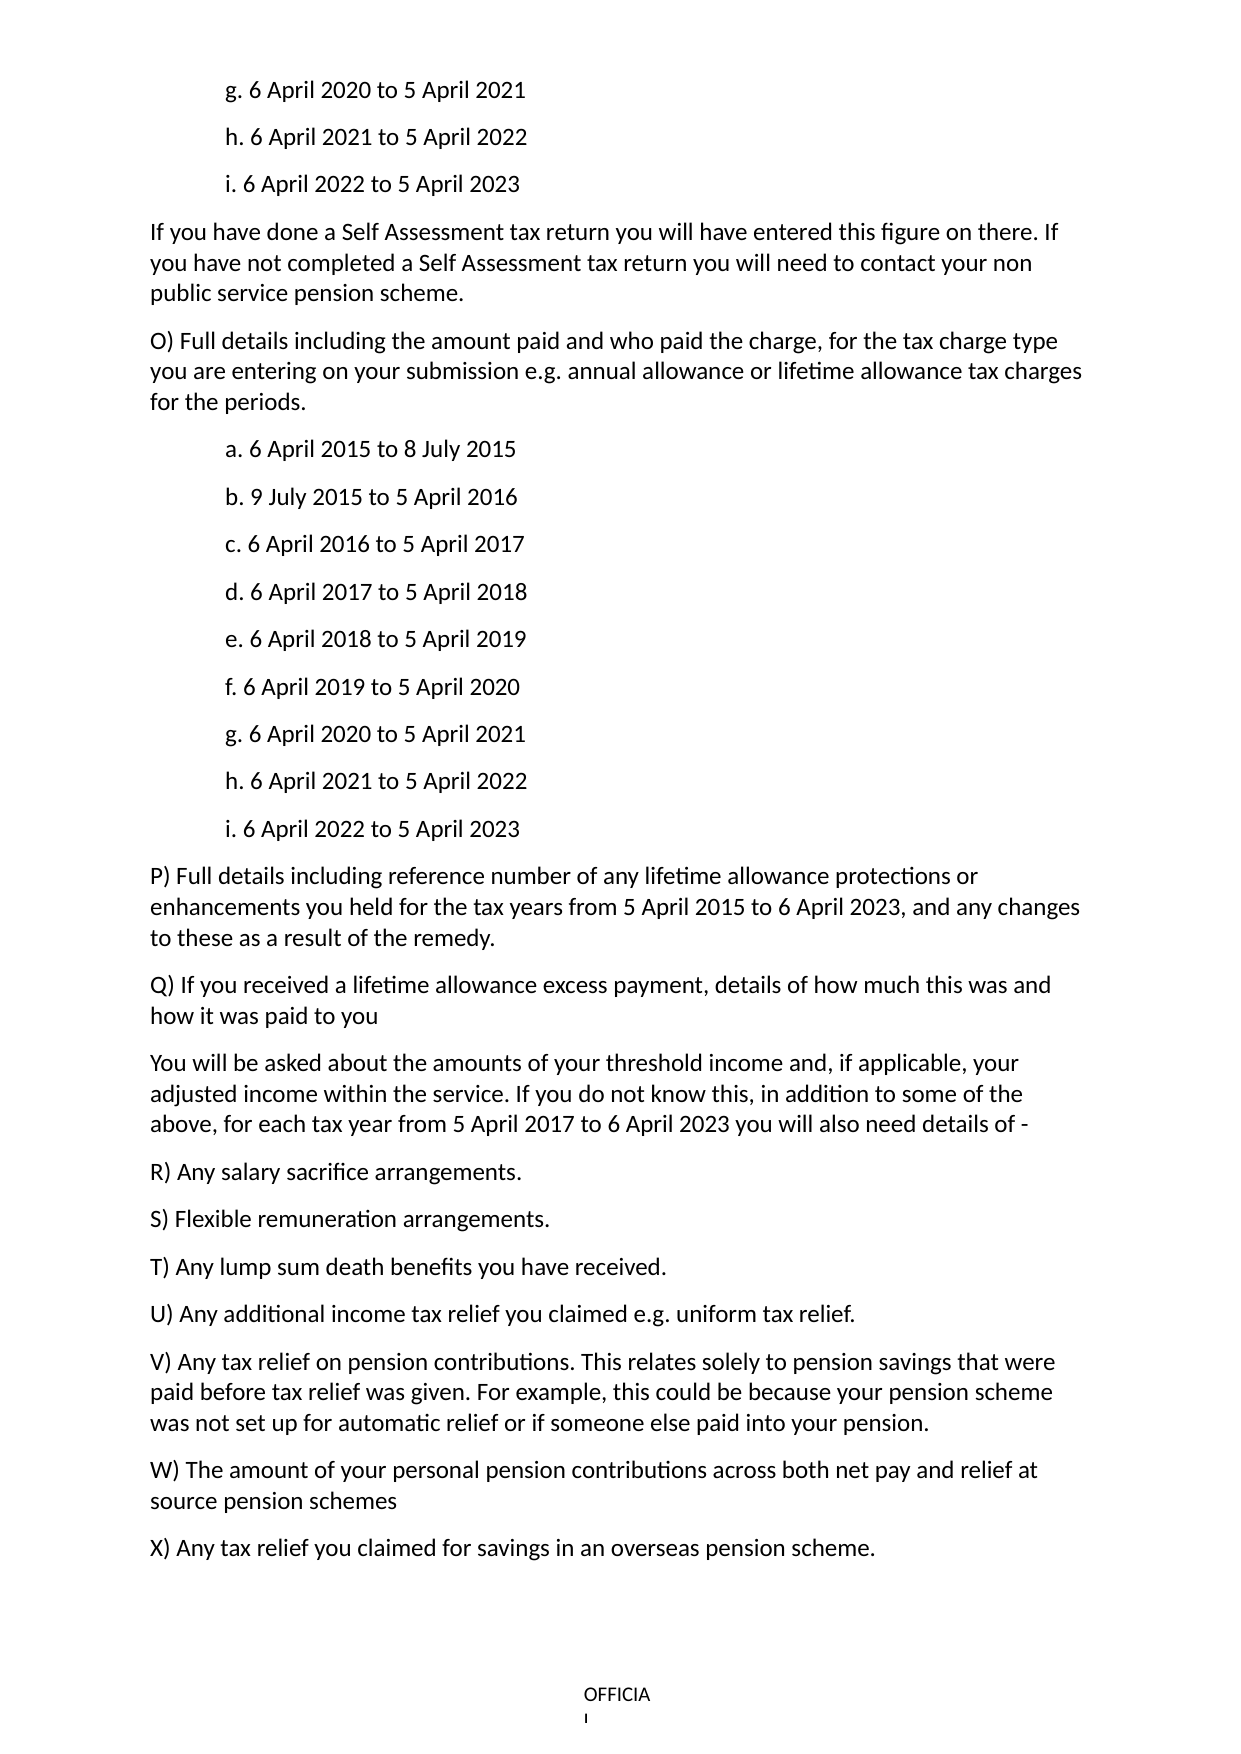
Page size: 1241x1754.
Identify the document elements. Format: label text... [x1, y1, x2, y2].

text Q) If you received a lifetime allowance excess payment, details of how much this was and how it was paid to you [150, 969, 1090, 1030]
text X) Any tax relief you claimed for savings in an overseas pension scheme. [150, 1533, 1090, 1563]
text d. 6 April 2017 to 5 April 2018 [225, 576, 1090, 606]
text g. 6 April 2020 to 5 April 2021 [225, 718, 1090, 748]
text a. 6 April 2015 to 8 July 2015 [225, 434, 1090, 464]
text f. 6 April 2019 to 5 April 2020 [225, 671, 1090, 701]
text You will be asked about the amounts of your threshold income and, if applicable, your adjusted income within the service. If you do not know this, in addition to some of the above, for each tax year from 5 April 2017 to 6 April 2023 you will also need details of - [150, 1047, 1090, 1139]
text T) Any lump sum death benefits you have received. [150, 1251, 1090, 1281]
text i. 6 April 2022 to 5 April 2023 [225, 168, 1090, 199]
text g. 6 April 2020 to 5 April 2021 [225, 74, 1090, 104]
text P) Full details including reference number of any lifetime allowance protections or enhancements you held for the tax years from 5 April 2015 to 6 April 2023, and any changes to these as a result of the remedy. [150, 860, 1090, 952]
text U) Any additional income tax relief you claimed e.g. uniform tax relief. [150, 1298, 1090, 1329]
text R) Any salary sacrifice arrangements. [150, 1156, 1090, 1187]
text b. 9 July 2015 to 5 April 2016 [225, 481, 1090, 512]
text O) Full details including the amount paid and who paid the charge, for the tax charge type you are entering on your submission e.g. annual allowance or lifetime allowance tax charges for the periods. [150, 325, 1090, 417]
text If you have done a Self Assessment tax return you will have entered this figure on there. If you have not completed a Self Assessment tax return you will need to contact your non public service pension scheme. [150, 216, 1090, 308]
text h. 6 April 2021 to 5 April 2022 [225, 121, 1090, 152]
text W) The amount of your personal pension contributions across both net pay and relief at source pension schemes [150, 1454, 1090, 1516]
text S) Flexible remuneration arrangements. [150, 1203, 1090, 1234]
text h. 6 April 2021 to 5 April 2022 [225, 765, 1090, 796]
text V) Any tax relief on pension contributions. This relates solely to pension savings that were paid before tax relief was given. For example, this could be because your pension scheme was not set up for automatic relief or if someone else paid into your pension. [150, 1346, 1090, 1438]
text c. 6 April 2016 to 5 April 2017 [225, 528, 1090, 559]
text e. 6 April 2018 to 5 April 2019 [225, 623, 1090, 654]
text i. 6 April 2022 to 5 April 2023 [225, 813, 1090, 843]
